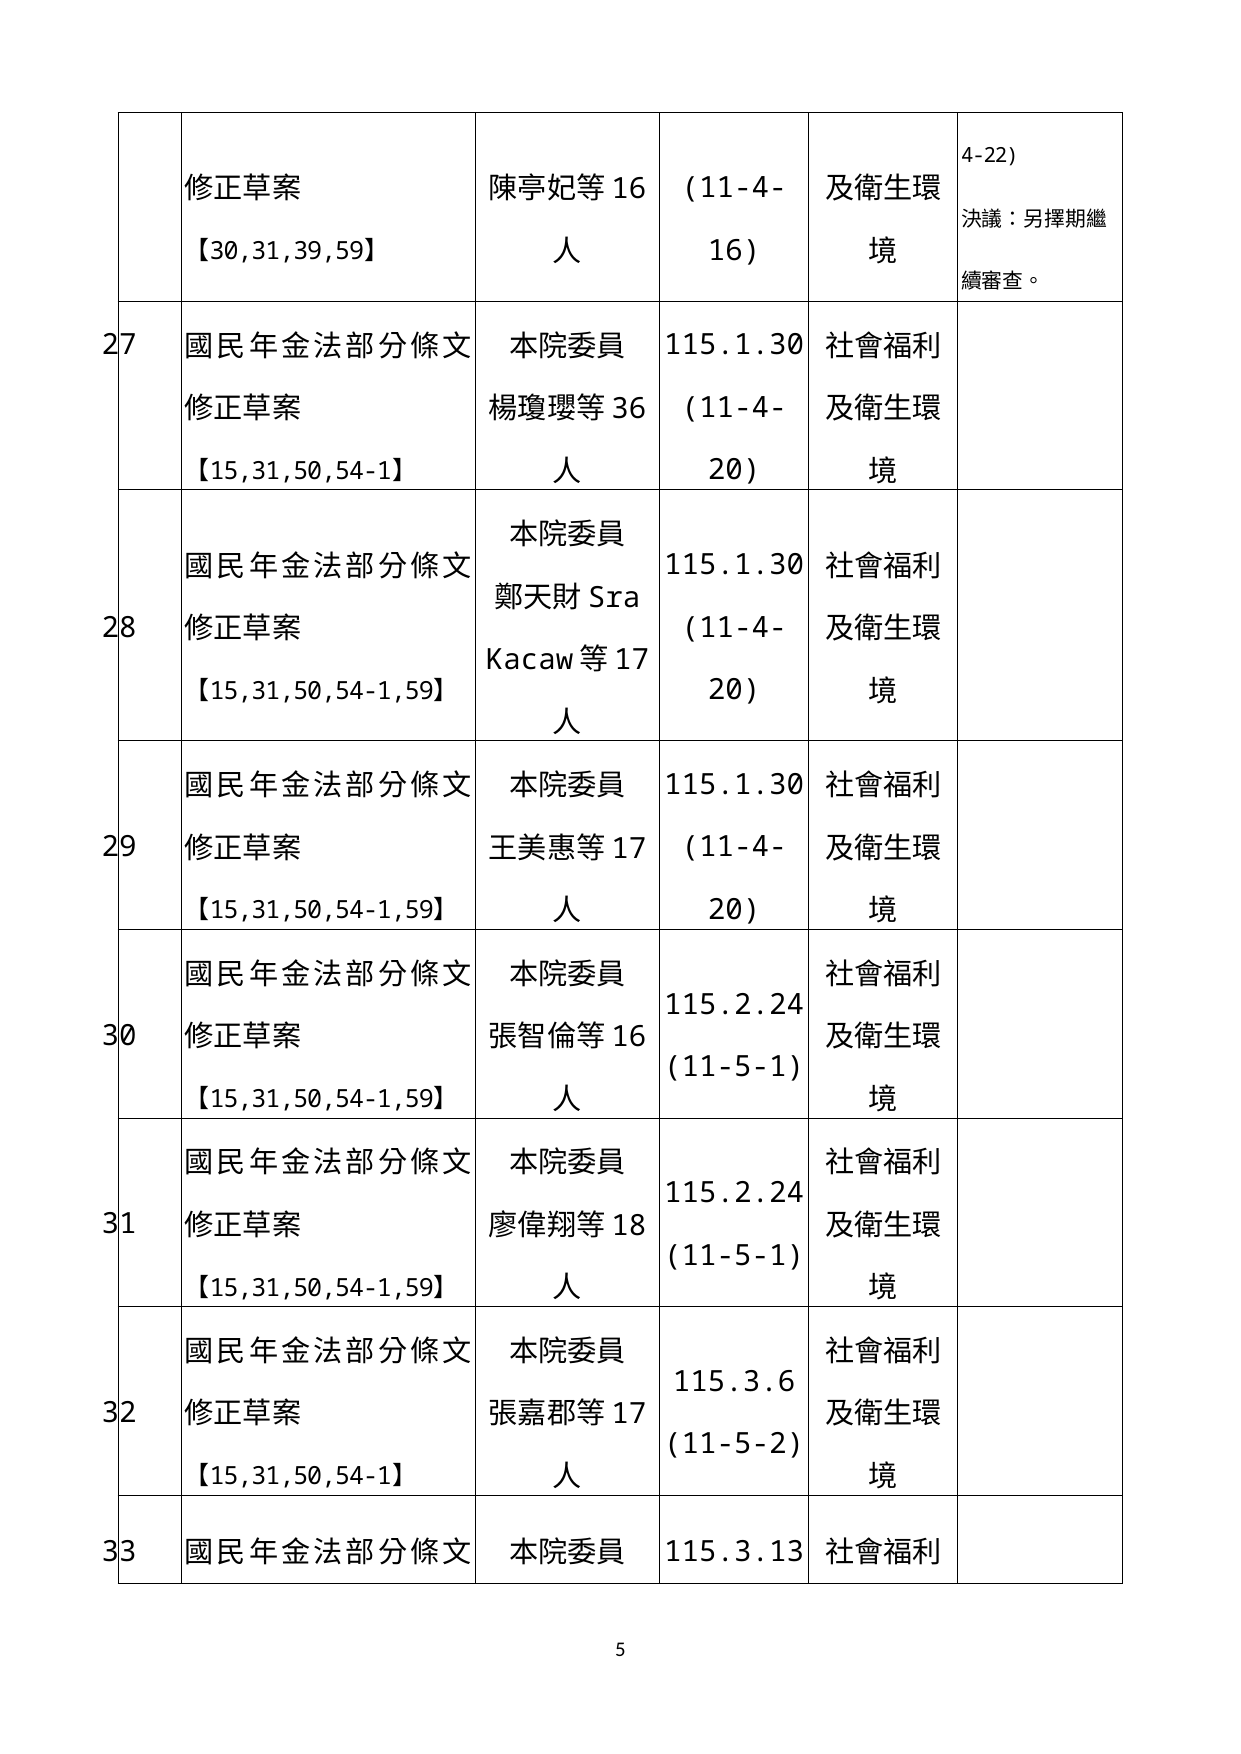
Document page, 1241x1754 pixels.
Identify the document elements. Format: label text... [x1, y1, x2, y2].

table_cell 國民年金法部分條文修正草案 【15,31,50,54-1,59】 [182, 1119, 475, 1306]
table_cell [119, 1119, 181, 1306]
table_cell 115.3.13 [660, 1496, 808, 1583]
table_cell 社會福利及衛生環境 [809, 1119, 957, 1306]
table_cell 社會福利及衛生環境 [809, 302, 957, 489]
table_cell [958, 490, 1122, 740]
table_cell (11-4-16) [660, 113, 808, 301]
table_cell [958, 302, 1122, 489]
table_cell 社會福利及衛生環境 [809, 741, 957, 929]
table_cell 本院委員 張嘉郡等17人 [476, 1307, 659, 1494]
table_cell 115.3.6 (11-5-2) [660, 1307, 808, 1494]
table_cell 國民年金法部分條文修正草案 【15,31,50,54-1】 [182, 1307, 475, 1494]
table_cell 社會福利 [809, 1496, 957, 1583]
table_cell 本院委員 王美惠等17人 [476, 741, 659, 929]
table_cell 社會福利及衛生環境 [809, 490, 957, 740]
table_cell [119, 1496, 181, 1583]
table_cell [119, 1307, 181, 1494]
table_cell 115.2.24 (11-5-1) [660, 1119, 808, 1306]
table_cell 修正草案 【30,31,39,59】 [182, 113, 475, 301]
table_cell 本院委員 鄭天財Sra Kacaw等17人 [476, 490, 659, 740]
table_cell 國民年金法部分條文修正草案 【15,31,50,54-1,59】 [182, 490, 475, 740]
table_cell [119, 113, 181, 301]
table_cell 本院委員 張智倫等16人 [476, 930, 659, 1117]
table_cell 及衛生環境 [809, 113, 957, 301]
table_cell 115.1.30 (11-4-20) [660, 302, 808, 489]
table_cell 115.1.30 (11-4-20) [660, 490, 808, 740]
table_cell 本院委員 楊瓊瓔等36人 [476, 302, 659, 489]
table_cell [958, 741, 1122, 929]
table_cell 115.1.30 (11-4-20) [660, 741, 808, 929]
table_cell 國民年金法部分條文修正草案 【15,31,50,54-1,59】 [182, 930, 475, 1117]
table_cell 國民年金法部分條文 [182, 1496, 475, 1583]
table_cell [119, 490, 181, 740]
table_cell [958, 930, 1122, 1117]
table_cell [958, 1496, 1122, 1583]
table_cell [119, 930, 181, 1117]
table_cell 本院委員 [476, 1496, 659, 1583]
table_cell 4-22) 決議：另擇期繼續審查。 [958, 113, 1122, 301]
table_cell [119, 741, 181, 929]
table_cell [958, 1119, 1122, 1306]
table_cell 陳亭妃等16人 [476, 113, 659, 301]
table_cell 本院委員 廖偉翔等18人 [476, 1119, 659, 1306]
table_cell 國民年金法部分條文修正草案 【15,31,50,54-1,59】 [182, 741, 475, 929]
table_cell 社會福利及衛生環境 [809, 930, 957, 1117]
table_cell [958, 1307, 1122, 1494]
table_cell [119, 302, 181, 489]
table_cell 115.2.24 (11-5-1) [660, 930, 808, 1117]
table_cell 社會福利及衛生環境 [809, 1307, 957, 1494]
table_cell 國民年金法部分條文修正草案 【15,31,50,54-1】 [182, 302, 475, 489]
